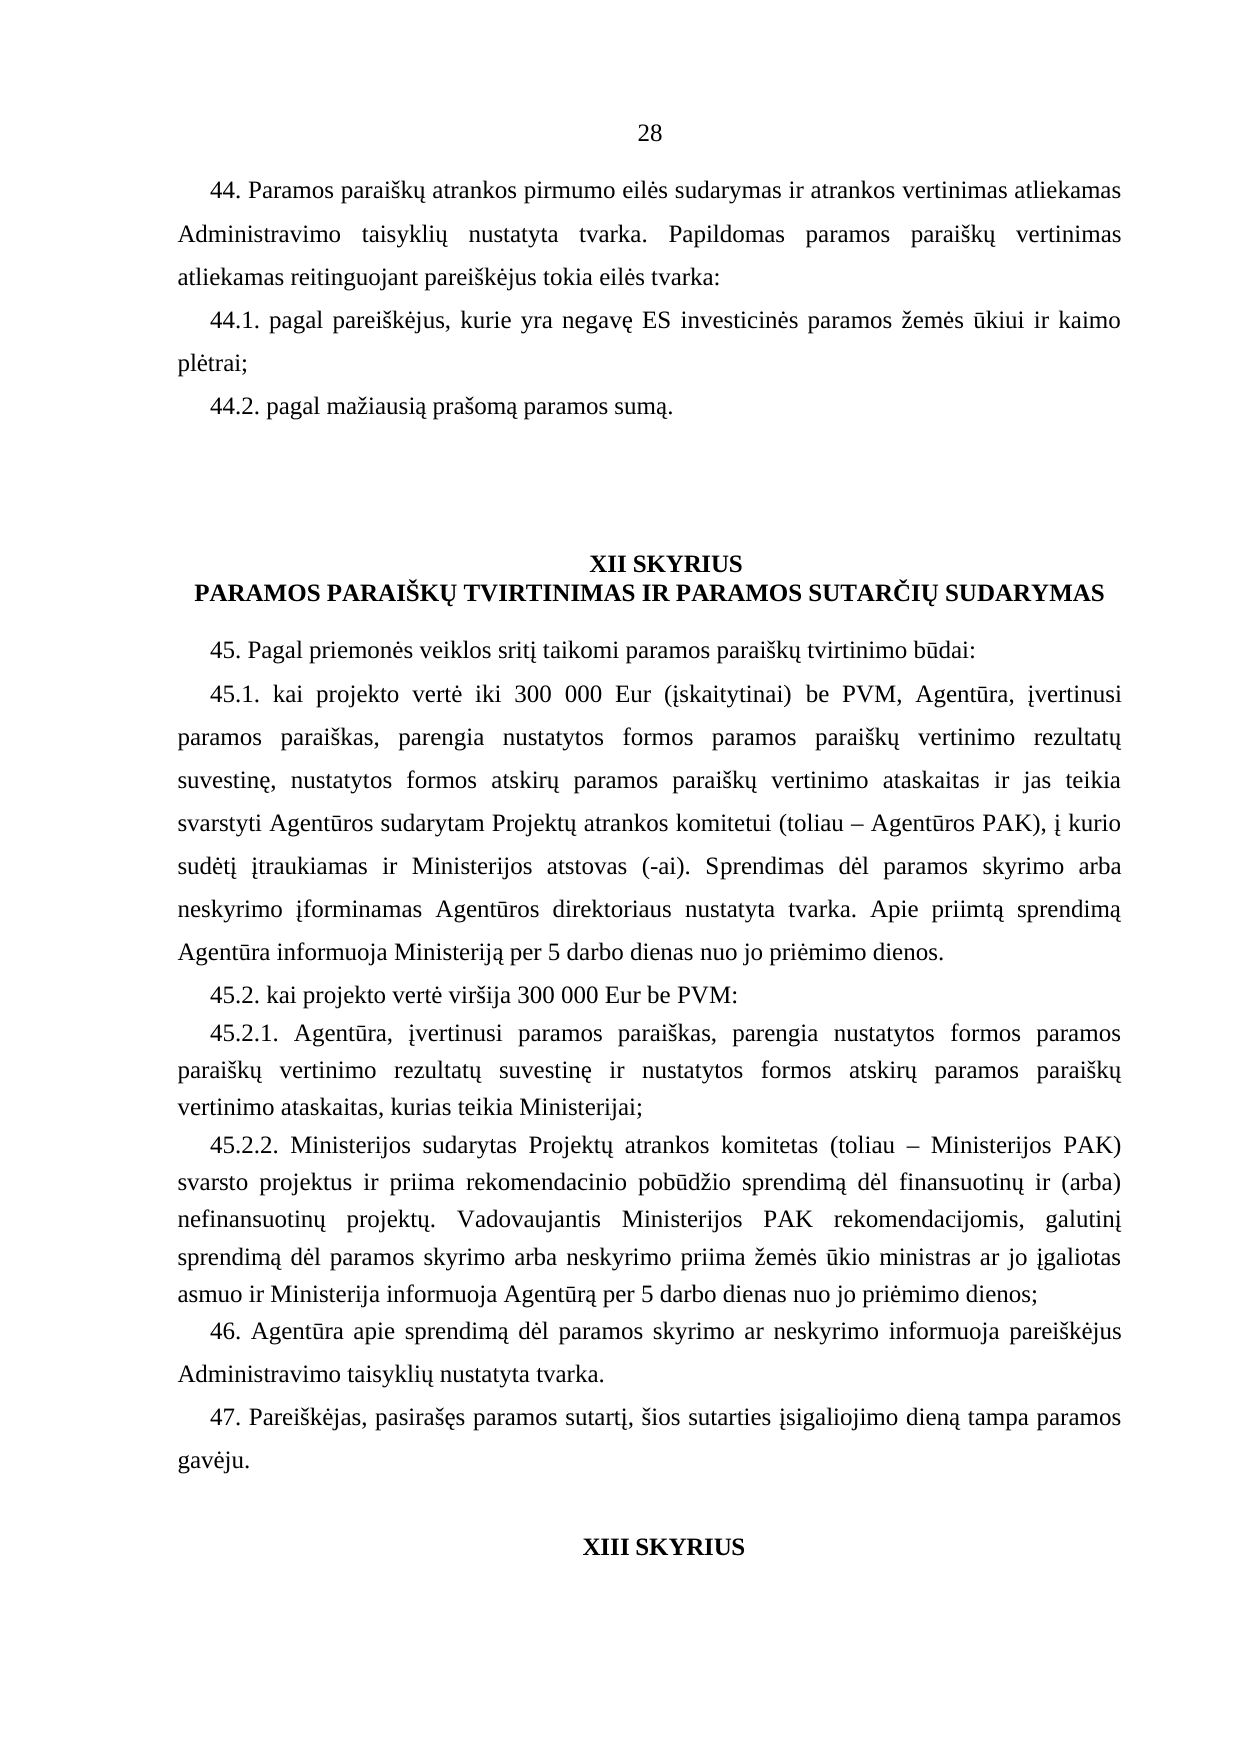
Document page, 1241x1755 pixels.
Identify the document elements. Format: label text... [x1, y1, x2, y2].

text XII SKYRIUS [177, 549, 1122, 578]
text 44.2. pagal mažiausią prašomą paramos sumą. [177, 391, 1122, 420]
text 45.2. kai projekto vertė viršija 300 000 Eur be PVM: [177, 981, 1122, 1009]
text 45.1. kai projekto vertė iki 300 000 Eur (įskaitytinai) be PVM, Agentūra, įvertinusi paramos paraiškas, parengia nustatytos formos paramos paraiškų vertinimo rezultatų suvestinę, nustatytos formos atskirų paramos paraiškų vertinimo ataskaitas ir jas teikia svarstyti Agentūros sudarytam Projektų atrankos komitetui (toliau – Agentūros PAK), į kurio sudėtį įtraukiamas ir Ministerijos atstovas (-ai). Sprendimas dėl paramos skyrimo arba neskyrimo įforminamas Agentūros direktoriaus nustatyta tvarka. Apie priimtą sprendimą Agentūra informuoja Ministeriją per 5 darbo dienas nuo jo priėmimo dienos. [177, 679, 1122, 966]
text 44.1. pagal pareiškėjus, kurie yra negavę ES investicinės paramos žemės ūkiui ir kaimo plėtrai; [177, 305, 1122, 377]
text XIII SKYRIUS [447, 1532, 1122, 1561]
text 45.2.1. Agentūra, įvertinusi paramos paraiškas, parengia nustatytos formos paramos paraiškų vertinimo rezultatų suvestinę ir nustatytos formos atskirų paramos paraiškų vertinimo ataskaitas, kurias teikia Ministerijai; [177, 1018, 1122, 1121]
text 45. Pagal priemonės veiklos sritį taikomi paramos paraiškų tvirtinimo būdai: [177, 636, 1122, 664]
text 45.2.2. Ministerijos sudarytas Projektų atrankos komitetas (toliau – Ministerijos PAK) svarsto projektus ir priima rekomendacinio pobūdžio sprendimą dėl finansuotinų ir (arba) nefinansuotinų projektų. Vadovaujantis Ministerijos PAK rekomendacijomis, galutinį sprendimą dėl paramos skyrimo arba neskyrimo priima žemės ūkio ministras ar jo įgaliotas asmuo ir Ministerija informuoja Agentūrą per 5 darbo dienas nuo jo priėmimo dienos; [177, 1130, 1122, 1308]
text 46. Agentūra apie sprendimą dėl paramos skyrimo ar neskyrimo informuoja pareiškėjus Administravimo taisyklių nustatyta tvarka. [177, 1316, 1122, 1388]
text PARAMOS PARAIŠKŲ TVIRTINIMAS IR PARAMOS SUTARČIŲ SUDARYMAS [177, 578, 1122, 607]
text 44. Paramos paraiškų atrankos pirmumo eilės sudarymas ir atrankos vertinimas atliekamas Administravimo taisyklių nustatyta tvarka. Papildomas paramos paraiškų vertinimas atliekamas reitinguojant pareiškėjus tokia eilės tvarka: [177, 176, 1122, 291]
text 47. Pareiškėjas, pasirašęs paramos sutartį, šios sutarties įsigaliojimo dieną tampa paramos gavėju. [177, 1402, 1122, 1474]
